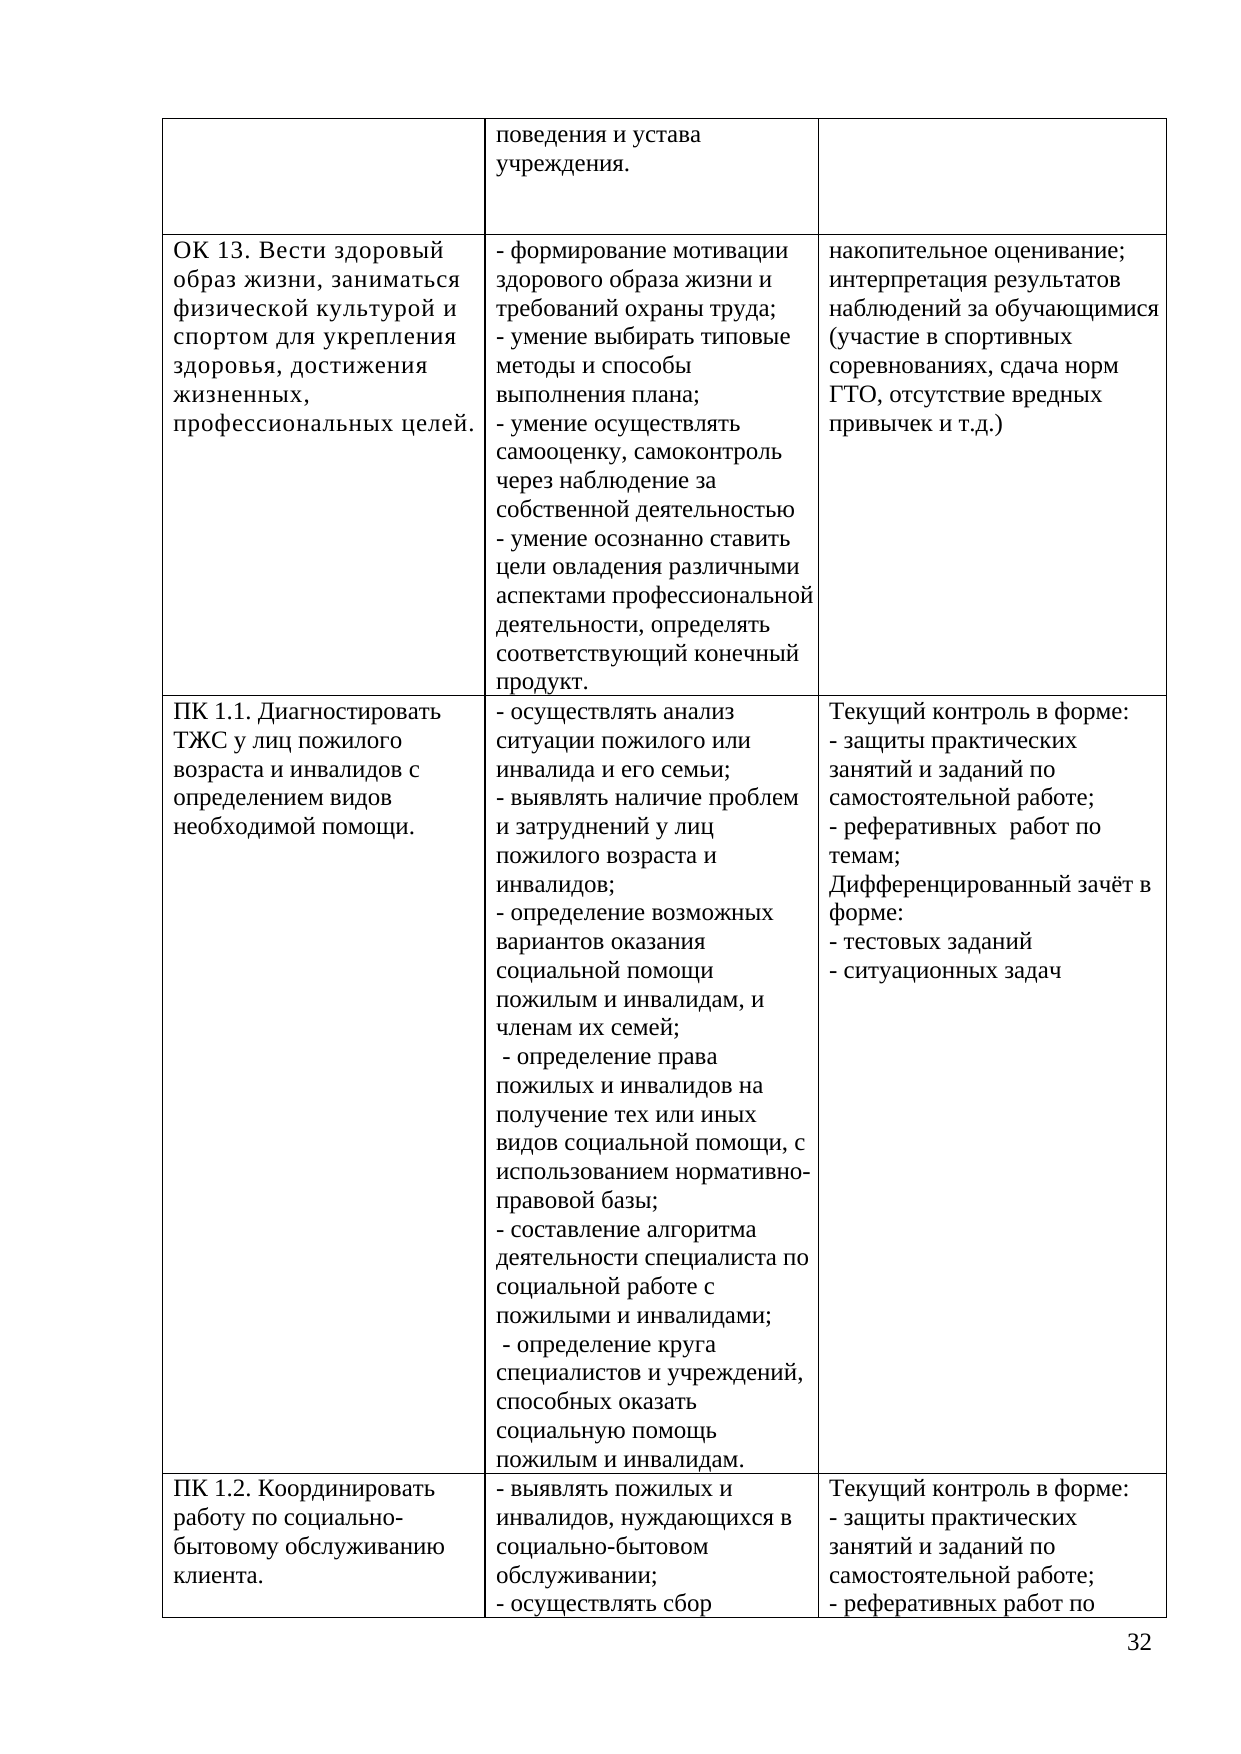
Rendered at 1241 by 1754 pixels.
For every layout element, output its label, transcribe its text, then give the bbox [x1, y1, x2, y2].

table_cell накопительное оценивание; интерпретация результатов наблюдений за обучающимися (участие в спортивных соревнованиях, сдача норм ГТО, отсутствие вредных привычек и т.д.) [819, 235, 1166, 695]
table_cell ПК 1.2. Координировать работу по социально-бытовому обслуживанию клиента. [163, 1474, 484, 1617]
table_cell - выявлять пожилых и инвалидов, нуждающихся в социально-бытовом обслуживании; - осуществлять сбор [486, 1474, 818, 1617]
table_cell - формирование мотивации здорового образа жизни и требований охраны труда; - умение выбирать типовые методы и способы выполнения плана; - умение осуществлять самооценку, самоконтроль через наблюдение за собственной деятельностью - умение осознанно ставить цели овладения различными аспектами профессиональной деятельности, определять соответствующий конечный продукт. [486, 235, 818, 695]
table_cell поведения и устава учреждения. [486, 119, 818, 234]
table_cell Текущий контроль в форме: - защиты практических занятий и заданий по самостоятельной работе; - рефе­ративных работ по темам; Дифференцированный зачёт в форме: - тестовых заданий - ситуационных задач [819, 696, 1166, 1472]
table_cell Текущий контроль в форме: - защиты практических занятий и заданий по самостоятельной работе; - реферативных работ по [819, 1474, 1166, 1617]
table_cell ПК 1.1. Диагностировать ТЖС у лиц пожилого возраста и инвалидов с определением видов необходимой помощи. [163, 696, 484, 1472]
table_cell - осуществлять анализ ситуации пожилого или инвалида и его семьи; - выявлять наличие проблем и затруднений у лиц пожилого возраста и инвалидов; - определение возможных вариантов оказания социальной помощи пожилым и инвалидам, и членам их семей; - определение права пожилых и инвалидов на получение тех или иных видов социальной помощи, с использованием нормативно-правовой базы; - составление алгоритма деятельности специалиста по социальной работе с пожилыми и инвалидами; - определение круга специалистов и учреждений, способных оказать социальную помощь пожилым и инвалидам. [486, 696, 818, 1472]
table_cell ОК 13. Вести здоровый образ жизни, заниматься физической культурой и спортом для укрепления здоровья, достижения жизненных, профессиональных целей. [163, 235, 484, 695]
table_cell [163, 119, 484, 234]
table_cell [819, 119, 1166, 234]
